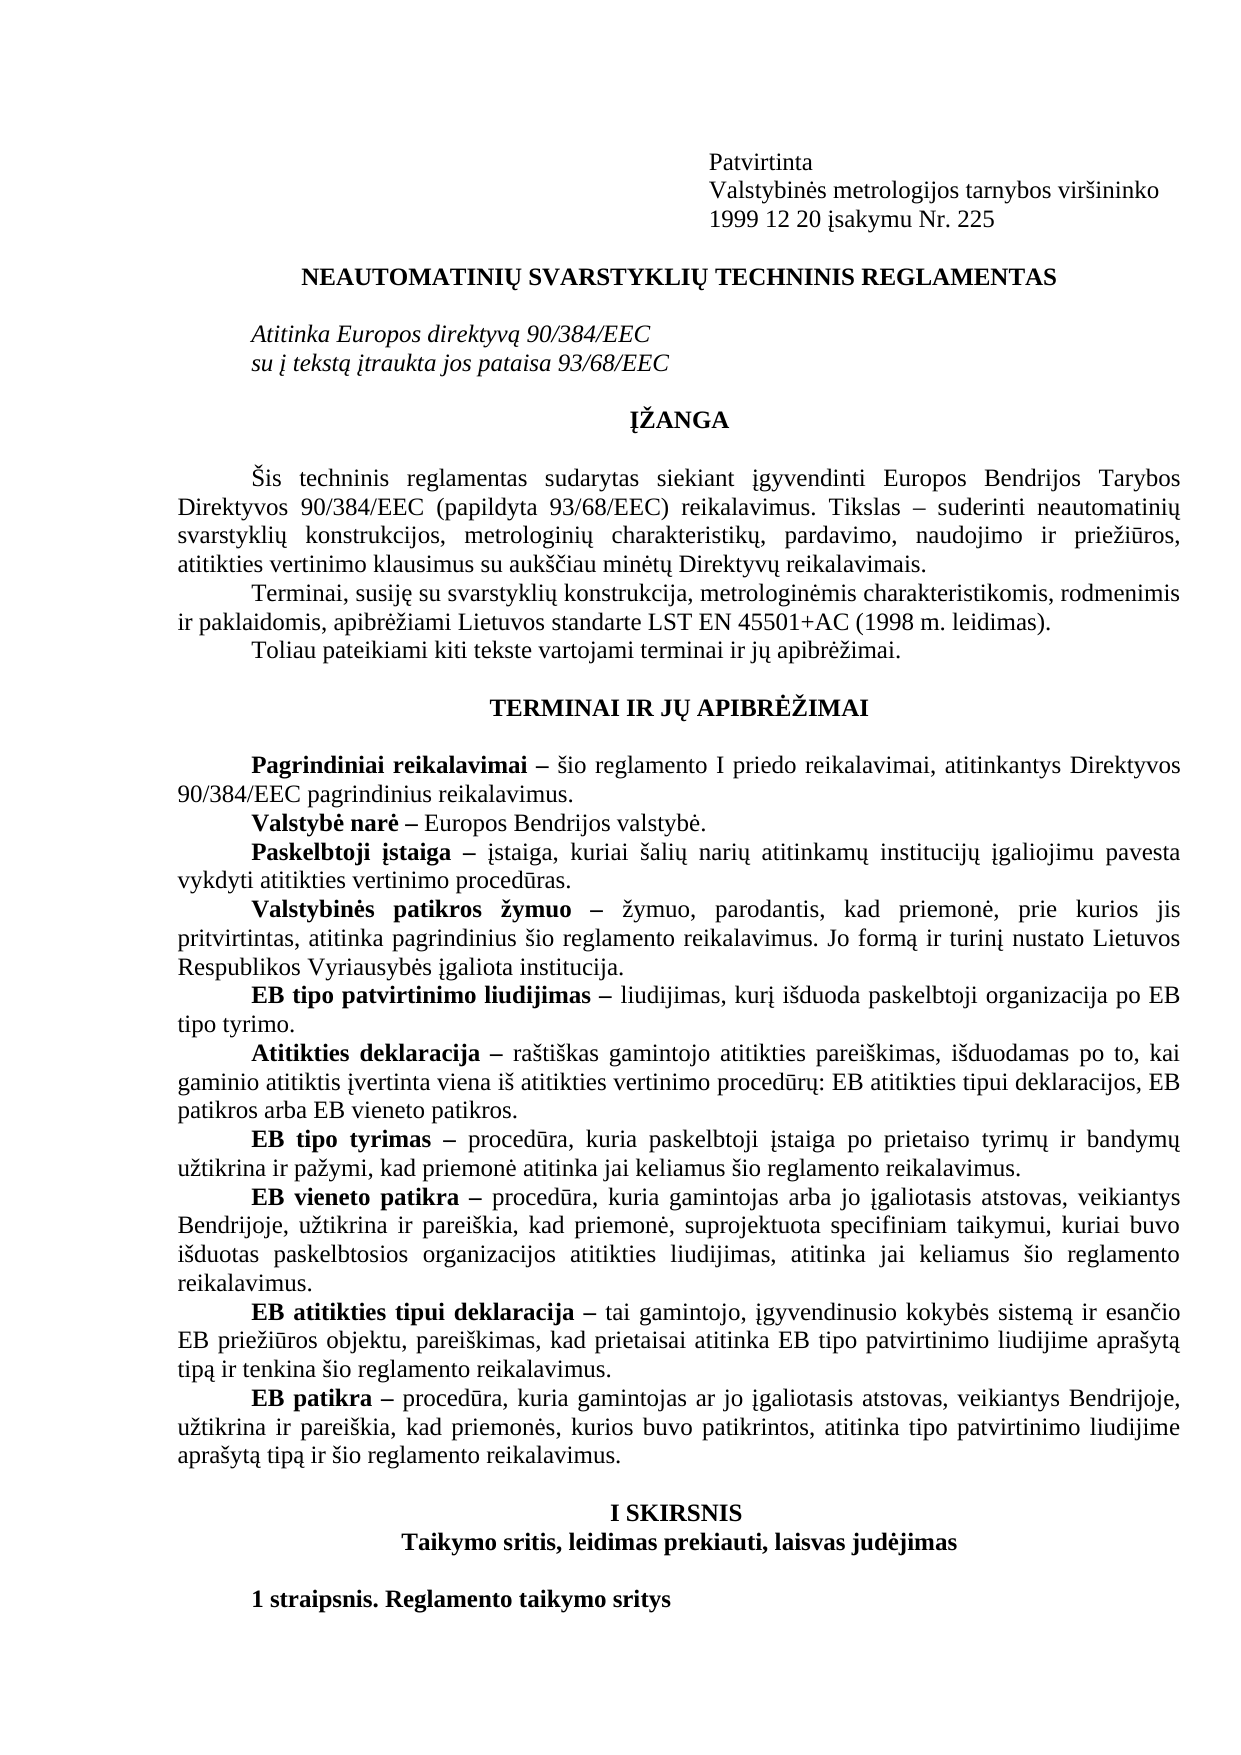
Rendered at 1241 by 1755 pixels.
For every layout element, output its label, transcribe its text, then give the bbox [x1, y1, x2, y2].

text Valstybė narė – Europos Bendrijos valstybė. [177, 808, 1181, 837]
text su į tekstą įtraukta jos pataisa 93/68/EEC [177, 348, 1181, 377]
text I SKIRSNIS [177, 1498, 1181, 1527]
text EB vieneto patikra – procedūra, kuria gamintojas arba jo įgaliotasis atstovas, veikiantys Bendrijoje, užtikrina ir pareiškia, kad priemonė, suprojektuota specifiniam taikymui, kuriai buvo išduotas paskelbtosios organizacijos atitikties liudijimas, atitinka jai keliamus šio reglamento reikalavimus. [177, 1182, 1181, 1297]
text EB tipo patvirtinimo liudijimas – liudijimas, kurį išduoda paskelbtoji organizacija po EB tipo tyrimo. [177, 981, 1181, 1038]
text Pagrindiniai reikalavimai – šio reglamento I priedo reikalavimai, atitinkantys Direktyvos 90/384/EEC pagrindinius reikalavimus. [177, 751, 1181, 808]
text EB tipo tyrimas – procedūra, kuria paskelbtoji įstaiga po prietaiso tyrimų ir bandymų užtikrina ir pažymi, kad priemonė atitinka jai keliamus šio reglamento reikalavimus. [177, 1124, 1181, 1182]
text Terminai ir jų apibrėžimai [177, 693, 1181, 722]
text Taikymo sritis, leidimas prekiauti, laisvas judėjimas [177, 1527, 1181, 1556]
text EB atitikties tipui deklaracija – tai gamintojo, įgyvendinusio kokybės sistemą ir esančio EB priežiūros objektu, pareiškimas, kad prietaisai atitinka EB tipo patvirtinimo liudijime aprašytą tipą ir tenkina šio reglamento reikalavimus. [177, 1297, 1181, 1383]
text Paskelbtoji įstaiga – įstaiga, kuriai šalių narių atitinkamų institucijų įgaliojimu pavesta vykdyti atitikties vertinimo procedūras. [177, 837, 1181, 894]
text Valstybinės patikros žymuo – žymuo, parodantis, kad priemonė, prie kurios jis pritvirtintas, atitinka pagrindinius šio reglamento reikalavimus. Jo formą ir turinį nustato Lietuvos Respublikos Vyriausybės įgaliota institucija. [177, 894, 1181, 981]
text Valstybinės metrologijos tarnybos viršininko [177, 176, 1181, 204]
text Terminai, susiję su svarstyklių konstrukcija, metrologinėmis charakteristikomis, rodmenimis ir paklaidomis, apibrėžiami Lietuvos standarte LST EN 45501+AC (1998 m. leidimas). [177, 578, 1181, 636]
text 1999 12 20 įsakymu Nr. 225 [177, 204, 1181, 233]
text 1 straipsnis. Reglamento taikymo sritys [177, 1584, 1181, 1613]
text Patvirtinta [177, 147, 1181, 176]
text EB patikra – procedūra, kuria gamintojas ar jo įgaliotasis atstovas, veikiantys Bendrijoje, užtikrina ir pareiškia, kad priemonės, kurios buvo patikrintos, atitinka tipo patvirtinimo liudijime aprašytą tipą ir šio reglamento reikalavimus. [177, 1383, 1181, 1469]
text Įžanga [177, 406, 1181, 434]
text Atitikties deklaracija – raštiškas gamintojo atitikties pareiškimas, išduodamas po to, kai gaminio atitiktis įvertinta viena iš atitikties vertinimo procedūrų: EB atitikties tipui deklaracijos, EB patikros arba EB vieneto patikros. [177, 1038, 1181, 1124]
text Neautomatinių svarstyklių techninis reglamentas [177, 262, 1181, 291]
text Šis techninis reglamentas sudarytas siekiant įgyvendinti Europos Bendrijos Tarybos Direktyvos 90/384/EEC (papildyta 93/68/EEC) reikalavimus. Tikslas – suderinti neautomatinių svarstyklių konstrukcijos, metrologinių charakteristikų, pardavimo, naudojimo ir priežiūros, atitikties vertinimo klausimus su aukščiau minėtų Direktyvų reikalavimais. [177, 463, 1181, 578]
text Atitinka Europos direktyvą 90/384/EEC [177, 319, 1181, 348]
text Toliau pateikiami kiti tekste vartojami terminai ir jų apibrėžimai. [177, 636, 1181, 664]
